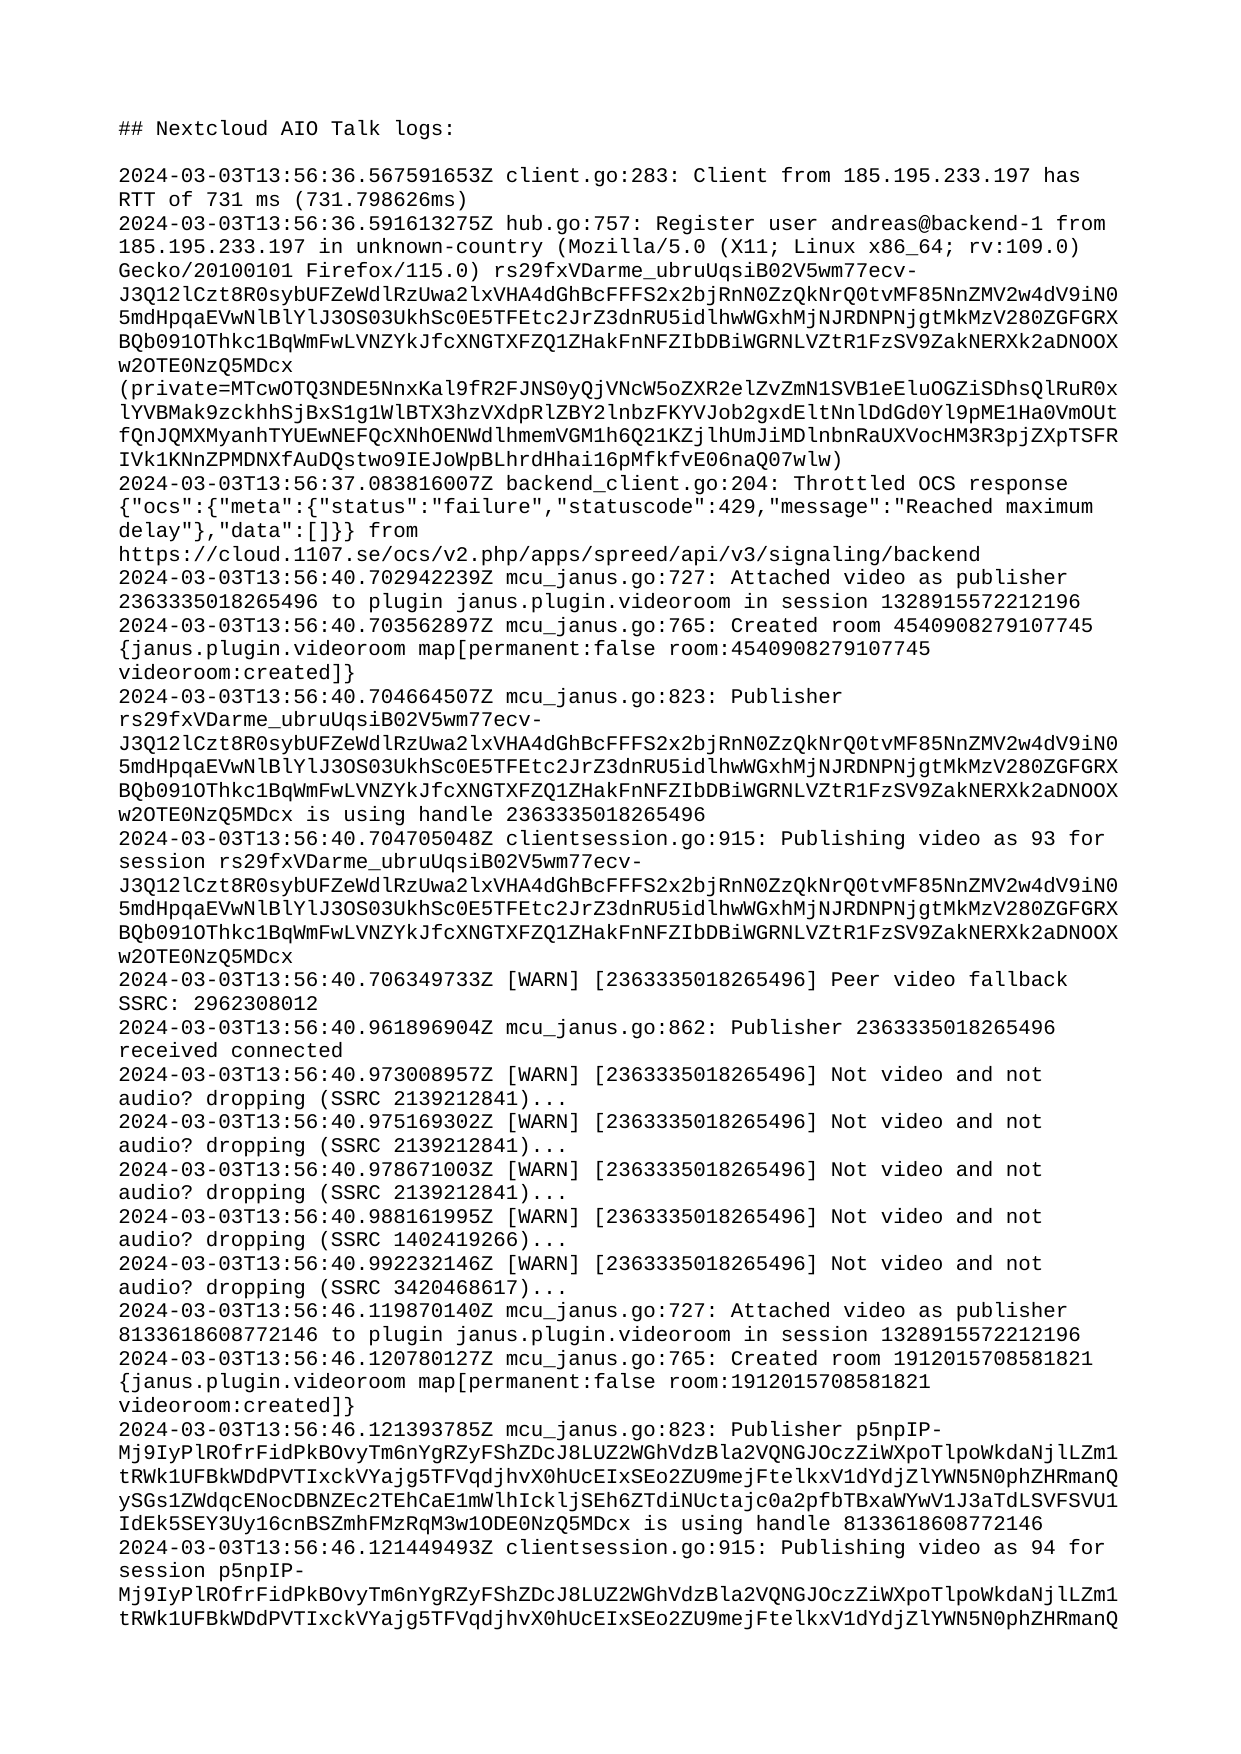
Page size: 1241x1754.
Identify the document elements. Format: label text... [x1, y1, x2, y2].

text 2024-03-03T13:56:40.703562897Z mcu_janus.go:765: Created room 4540908279107745 {janus.plugin.videoroom map[permanent:false room:4540908279107745 videoroom:created]} [118, 615, 1122, 686]
text 2024-03-03T13:56:40.702942239Z mcu_janus.go:727: Attached video as publisher 2363335018265496 to plugin janus.plugin.videoroom in session 1328915572212196 [118, 567, 1122, 615]
text 2024-03-03T13:56:37.083816007Z backend_client.go:204: Throttled OCS response {"ocs":{"meta":{"status":"failure","statuscode":429,"message":"Reached maximum delay"},"data":[]}} from https://cloud.1107.se/ocs/v2.php/apps/spreed/api/v3/signaling/backend [118, 473, 1122, 567]
text 2024-03-03T13:56:40.706349733Z [WARN] [2363335018265496] Peer video fallback SSRC: 2962308012 [118, 969, 1122, 1017]
text ## Nextcloud AIO Talk logs: [118, 118, 1122, 142]
text 2024-03-03T13:56:40.992232146Z [WARN] [2363335018265496] Not video and not audio? dropping (SSRC 3420468617)... [118, 1253, 1122, 1300]
text 2024-03-03T13:56:46.121449493Z clientsession.go:915: Publishing video as 94 for session p5npIP-Mj9IyPlROfrFidPkBOvyTm6nYgRZyFShZDcJ8LUZ2WGhVdzBla2VQNGJOczZiWXpoTlpoWkdaNjlLZm1tRWk1UFBkWDdPVTIxckVYajg5TFVqdjhvX0hUcEIxSEo2ZU9mejFtelkxV1dYdjZlYWN5N0phZHRmanQ [118, 1537, 1122, 1631]
text 2024-03-03T13:56:40.973008957Z [WARN] [2363335018265496] Not video and not audio? dropping (SSRC 2139212841)... [118, 1064, 1122, 1111]
text 2024-03-03T13:56:40.975169302Z [WARN] [2363335018265496] Not video and not audio? dropping (SSRC 2139212841)... [118, 1111, 1122, 1158]
text 2024-03-03T13:56:40.704664507Z mcu_janus.go:823: Publisher rs29fxVDarme_ubruUqsiB02V5wm77ecv-J3Q12lCzt8R0sybUFZeWdlRzUwa2lxVHA4dGhBcFFFS2x2bjRnN0ZzQkNrQ0tvMF85NnZMV2w4dV9iN05mdHpqaEVwNlBlYlJ3OS03UkhSc0E5TFEtc2JrZ3dnRU5idlhwWGxhMjNJRDNPNjgtMkMzV280ZGFGRXBQb091OThkc1BqWmFwLVNZYkJfcXNGTXFZQ1ZHakFnNFZIbDBiWGRNLVZtR1FzSV9ZakNERXk2aDNOOXw2OTE0NzQ5MDcx is using handle 2363335018265496 [118, 686, 1122, 827]
text 2024-03-03T13:56:46.119870140Z mcu_janus.go:727: Attached video as publisher 8133618608772146 to plugin janus.plugin.videoroom in session 1328915572212196 [118, 1300, 1122, 1348]
text 2024-03-03T13:56:40.988161995Z [WARN] [2363335018265496] Not video and not audio? dropping (SSRC 1402419266)... [118, 1206, 1122, 1253]
text 2024-03-03T13:56:46.120780127Z mcu_janus.go:765: Created room 1912015708581821 {janus.plugin.videoroom map[permanent:false room:1912015708581821 videoroom:created]} [118, 1348, 1122, 1419]
text 2024-03-03T13:56:36.567591653Z client.go:283: Client from 185.195.233.197 has RTT of 731 ms (731.798626ms) [118, 165, 1122, 213]
text 2024-03-03T13:56:46.121393785Z mcu_janus.go:823: Publisher p5npIP-Mj9IyPlROfrFidPkBOvyTm6nYgRZyFShZDcJ8LUZ2WGhVdzBla2VQNGJOczZiWXpoTlpoWkdaNjlLZm1tRWk1UFBkWDdPVTIxckVYajg5TFVqdjhvX0hUcEIxSEo2ZU9mejFtelkxV1dYdjZlYWN5N0phZHRmanQySGs1ZWdqcENocDBNZEc2TEhCaE1mWlhIckljSEh6ZTdiNUctajc0a2pfbTBxaWYwV1J3aTdLSVFSVU1IdEk5SEY3Uy16cnBSZmhFMzRqM3w1ODE0NzQ5MDcx is using handle 8133618608772146 [118, 1419, 1122, 1537]
text 2024-03-03T13:56:40.978671003Z [WARN] [2363335018265496] Not video and not audio? dropping (SSRC 2139212841)... [118, 1158, 1122, 1206]
text 2024-03-03T13:56:36.591613275Z hub.go:757: Register user andreas@backend-1 from 185.195.233.197 in unknown-country (Mozilla/5.0 (X11; Linux x86_64; rv:109.0) Gecko/20100101 Firefox/115.0) rs29fxVDarme_ubruUqsiB02V5wm77ecv-J3Q12lCzt8R0sybUFZeWdlRzUwa2lxVHA4dGhBcFFFS2x2bjRnN0ZzQkNrQ0tvMF85NnZMV2w4dV9iN05mdHpqaEVwNlBlYlJ3OS03UkhSc0E5TFEtc2JrZ3dnRU5idlhwWGxhMjNJRDNPNjgtMkMzV280ZGFGRXBQb091OThkc1BqWmFwLVNZYkJfcXNGTXFZQ1ZHakFnNFZIbDBiWGRNLVZtR1FzSV9ZakNERXk2aDNOOXw2OTE0NzQ5MDcx (private=MTcwOTQ3NDE5NnxKal9fR2FJNS0yQjVNcW5oZXR2elZvZmN1SVB1eEluOGZiSDhsQlRuR0xlYVBMak9zckhhSjBxS1g1WlBTX3hzVXdpRlZBY2lnbzFKYVJob2gxdEltNnlDdGd0Yl9pME1Ha0VmOUtfQnJQMXMyanhTYUEwNEFQcXNhOENWdlhmemVGM1h6Q21KZjlhUmJiMDlnbnRaUXVocHM3R3pjZXpTSFRIVk1KNnZPMDNXfAuDQstwo9IEJoWpBLhrdHhai16pMfkfvE06naQ07wlw) [118, 213, 1122, 473]
text 2024-03-03T13:56:40.961896904Z mcu_janus.go:862: Publisher 2363335018265496 received connected [118, 1017, 1122, 1064]
text 2024-03-03T13:56:40.704705048Z clientsession.go:915: Publishing video as 93 for session rs29fxVDarme_ubruUqsiB02V5wm77ecv-J3Q12lCzt8R0sybUFZeWdlRzUwa2lxVHA4dGhBcFFFS2x2bjRnN0ZzQkNrQ0tvMF85NnZMV2w4dV9iN05mdHpqaEVwNlBlYlJ3OS03UkhSc0E5TFEtc2JrZ3dnRU5idlhwWGxhMjNJRDNPNjgtMkMzV280ZGFGRXBQb091OThkc1BqWmFwLVNZYkJfcXNGTXFZQ1ZHakFnNFZIbDBiWGRNLVZtR1FzSV9ZakNERXk2aDNOOXw2OTE0NzQ5MDcx [118, 827, 1122, 969]
